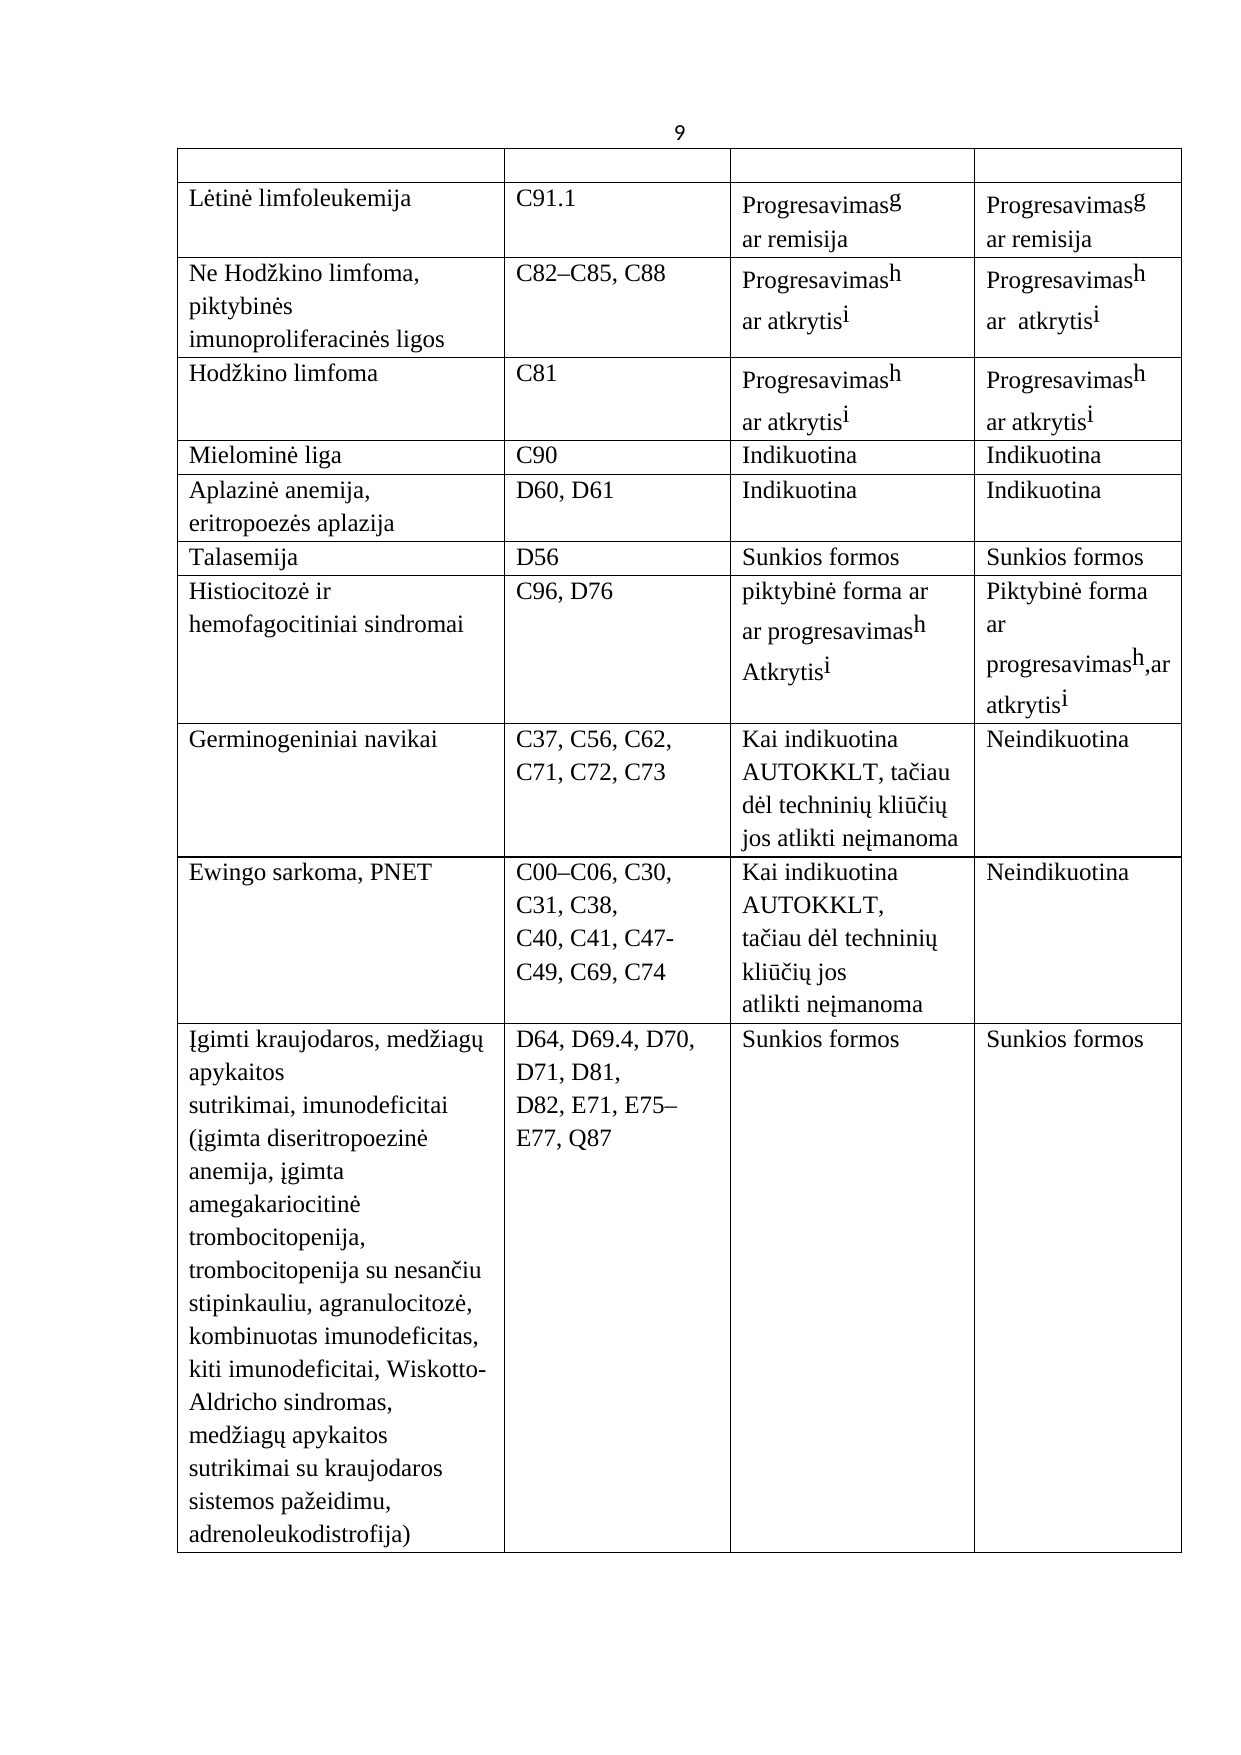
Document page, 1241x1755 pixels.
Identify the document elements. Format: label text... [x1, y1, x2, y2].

table_cell C81 [505, 358, 730, 439]
table_cell Indikuotina [731, 441, 974, 474]
table_cell Progresavimash ar atkrytisi [975, 358, 1181, 439]
table_cell Sunkios formos [975, 542, 1181, 575]
table_cell Piktybinė forma ar progresavimash,ar atkrytisi [975, 576, 1181, 723]
table_cell C91.1 [505, 183, 730, 257]
table_cell C82–C85, C88 [505, 258, 730, 357]
table_cell [178, 149, 504, 182]
table_cell Neindikuotina [975, 858, 1181, 1023]
table_cell C37, C56, C62, C71, C72, C73 [505, 724, 730, 856]
table_cell D64, D69.4, D70, D71, D81, D82, E71, E75–E77, Q87 [505, 1024, 730, 1552]
table_cell [731, 149, 974, 182]
table_cell Progresavimasg ar remisija [731, 183, 974, 257]
table_cell C00–C06, C30, C31, C38, C40, C41, C47-C49, C69, C74 [505, 858, 730, 1023]
table_cell Aplazinė anemija, eritropoezės aplazija [178, 475, 504, 541]
table_cell C96, D76 [505, 576, 730, 723]
table_cell C90 [505, 441, 730, 474]
table_cell Įgimti kraujodaros, medžiagų apykaitos sutrikimai, imunodeficitai (įgimta diseritropoezinė anemija, įgimta amegakariocitinė trombocitopenija, trombocitopenija su nesančiu stipinkauliu, agranulocitozė, kombinuotas imunodeficitas, kiti imunodeficitai, Wiskotto-Aldricho sindromas, medžiagų apykaitos sutrikimai su kraujodaros sistemos pažeidimu, adrenoleukodistrofija) [178, 1024, 504, 1552]
table_cell Progresavimash ar atkrytisi [731, 358, 974, 439]
table_cell Indikuotina [731, 475, 974, 541]
table_cell D56 [505, 542, 730, 575]
table_cell Indikuotina [975, 475, 1181, 541]
table_cell Progresavimash ar atkrytisi [975, 258, 1181, 357]
table_cell Indikuotina [975, 441, 1181, 474]
table_cell Lėtinė limfoleukemija [178, 183, 504, 257]
table_cell Germinogeniniai navikai [178, 724, 504, 856]
table_cell Neindikuotina [975, 724, 1181, 856]
table_cell Sunkios formos [975, 1024, 1181, 1552]
table_cell Sunkios formos [731, 542, 974, 575]
table_cell Kai indikuotina AUTOKKLT, tačiau dėl techninių kliūčių jos atlikti neįmanoma [731, 858, 974, 1023]
table_cell [505, 149, 730, 182]
table_cell Ewingo sarkoma, PNET [178, 858, 504, 1023]
table_cell Sunkios formos [731, 1024, 974, 1552]
table_cell Kai indikuotina AUTOKKLT, tačiau dėl techninių kliūčių jos atlikti neįmanoma [731, 724, 974, 856]
table_cell [975, 149, 1181, 182]
table_cell Mielominė liga [178, 441, 504, 474]
table_cell Talasemija [178, 542, 504, 575]
table_cell Histiocitozė ir hemofagocitiniai sindromai [178, 576, 504, 723]
table_cell Progresavimasg ar remisija [975, 183, 1181, 257]
table_cell Ne Hodžkino limfoma, piktybinės imunoproliferacinės ligos [178, 258, 504, 357]
table_cell Hodžkino limfoma [178, 358, 504, 439]
table_cell Progresavimash ar atkrytisi [731, 258, 974, 357]
table_cell piktybinė forma ar ar progresavimash Atkrytisi [731, 576, 974, 723]
table_cell D60, D61 [505, 475, 730, 541]
